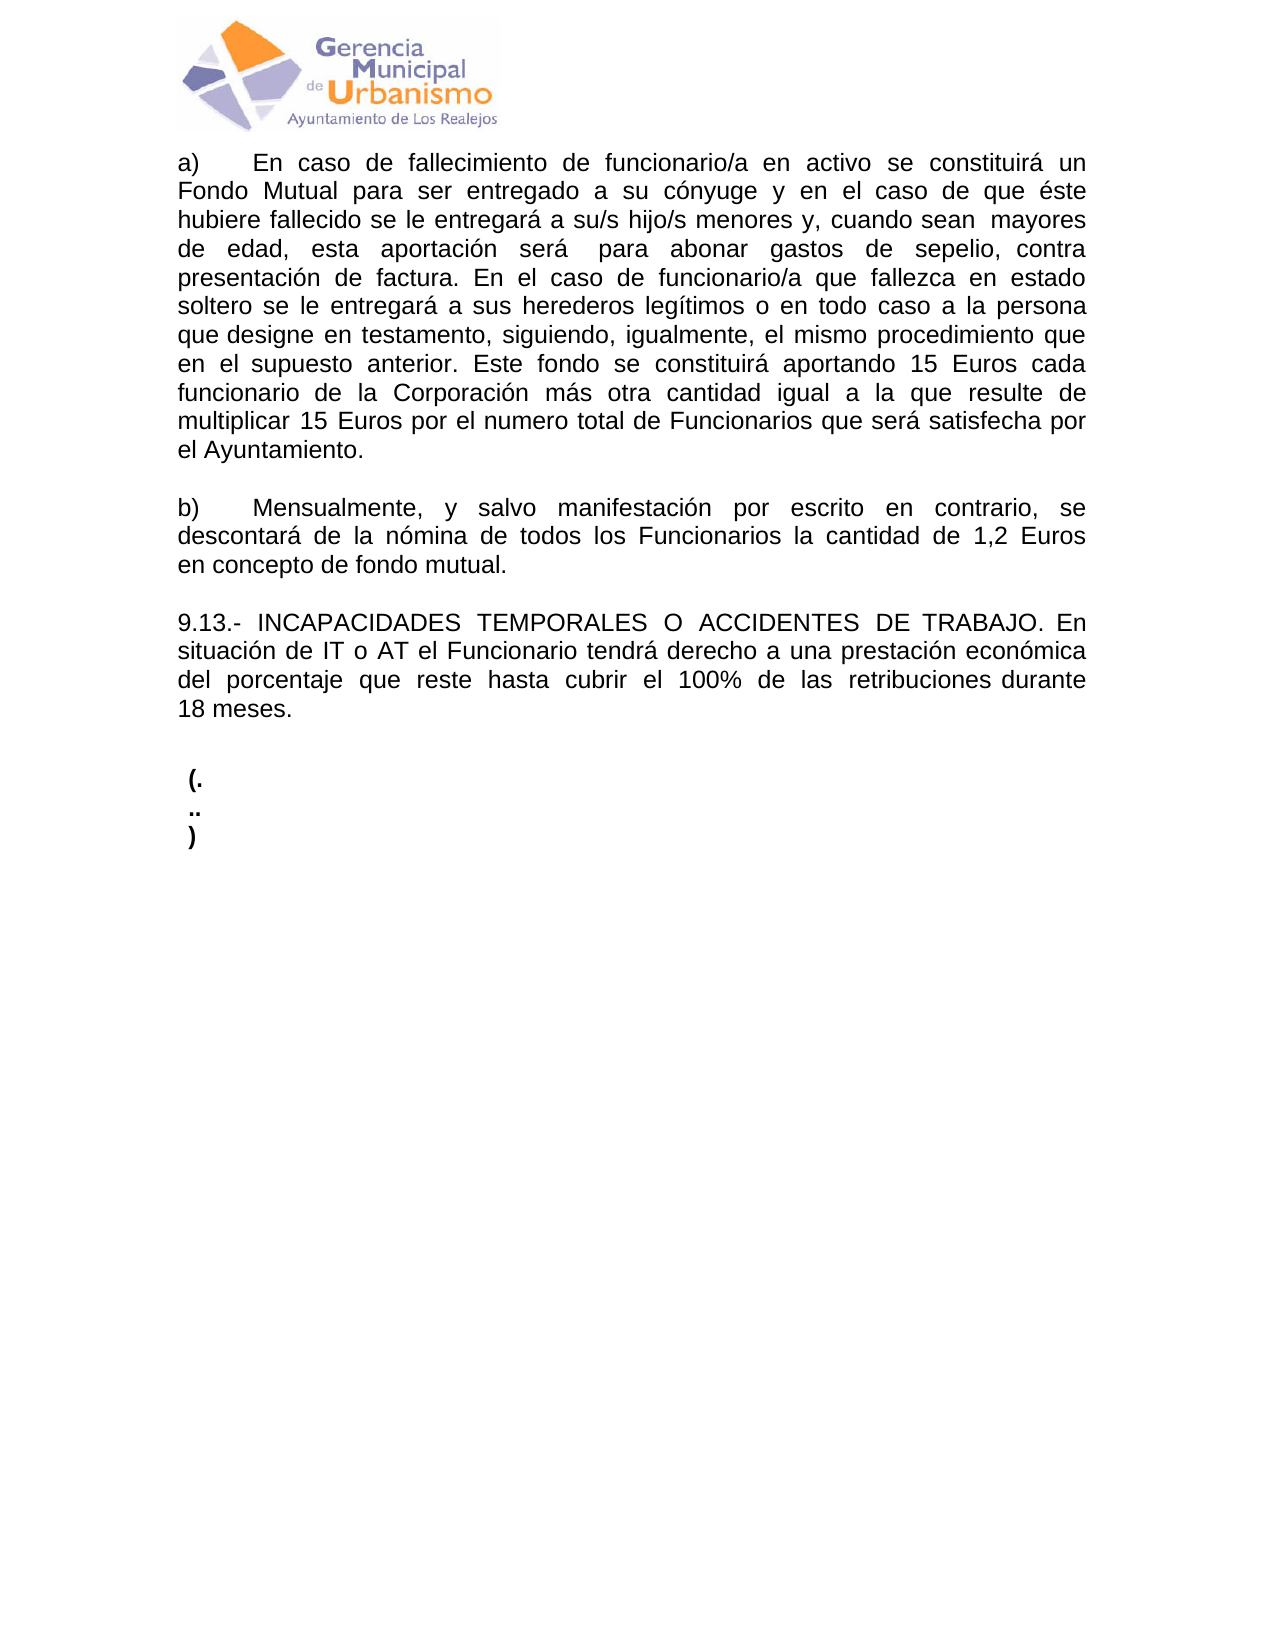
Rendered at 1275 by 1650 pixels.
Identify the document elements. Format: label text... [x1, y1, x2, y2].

subtitle (...) [188, 764, 204, 850]
text 9.13.- INCAPACIDADES TEMPORALES O ACCIDENTES DE TRABAJO. En situación de IT o AT el Funcionario tendrá derecho a una prestación económica del porcentaje que reste hasta cubrir el 100% de las retribuciones durante 18 meses. [177, 608, 1086, 723]
list En caso de fallecimiento de funcionario/a en activo se constituirá un Fondo Mutual para ser entregado a su cónyuge y en el caso de que éste hubiere fallecido se le entregará a su/s hijo/s menores y, cuando sean mayores de edad, esta aportación será para abonar gastos de sepelio, contra presentación de factura. En el caso de funcionario/a que fallezca en estado soltero se le entregará a sus herederos legítimos o en todo caso a la persona que designe en testamento, siguiendo, igualmente, el mismo procedimiento que en el supuesto anterior. Este fondo se constituirá aportando 15 Euros cada funcionario de la Corporación más otra cantidad igual a la que resulte de multiplicar 15 Euros por el numero total de Funcionarios que será satisfecha por el Ayuntamiento. [177, 148, 1086, 464]
list Mensualmente, y salvo manifestación por escrito en contrario, se descontará de la nómina de todos los Funcionarios la cantidad de 1,2 Euros en concepto de fondo mutual. [177, 493, 1086, 579]
